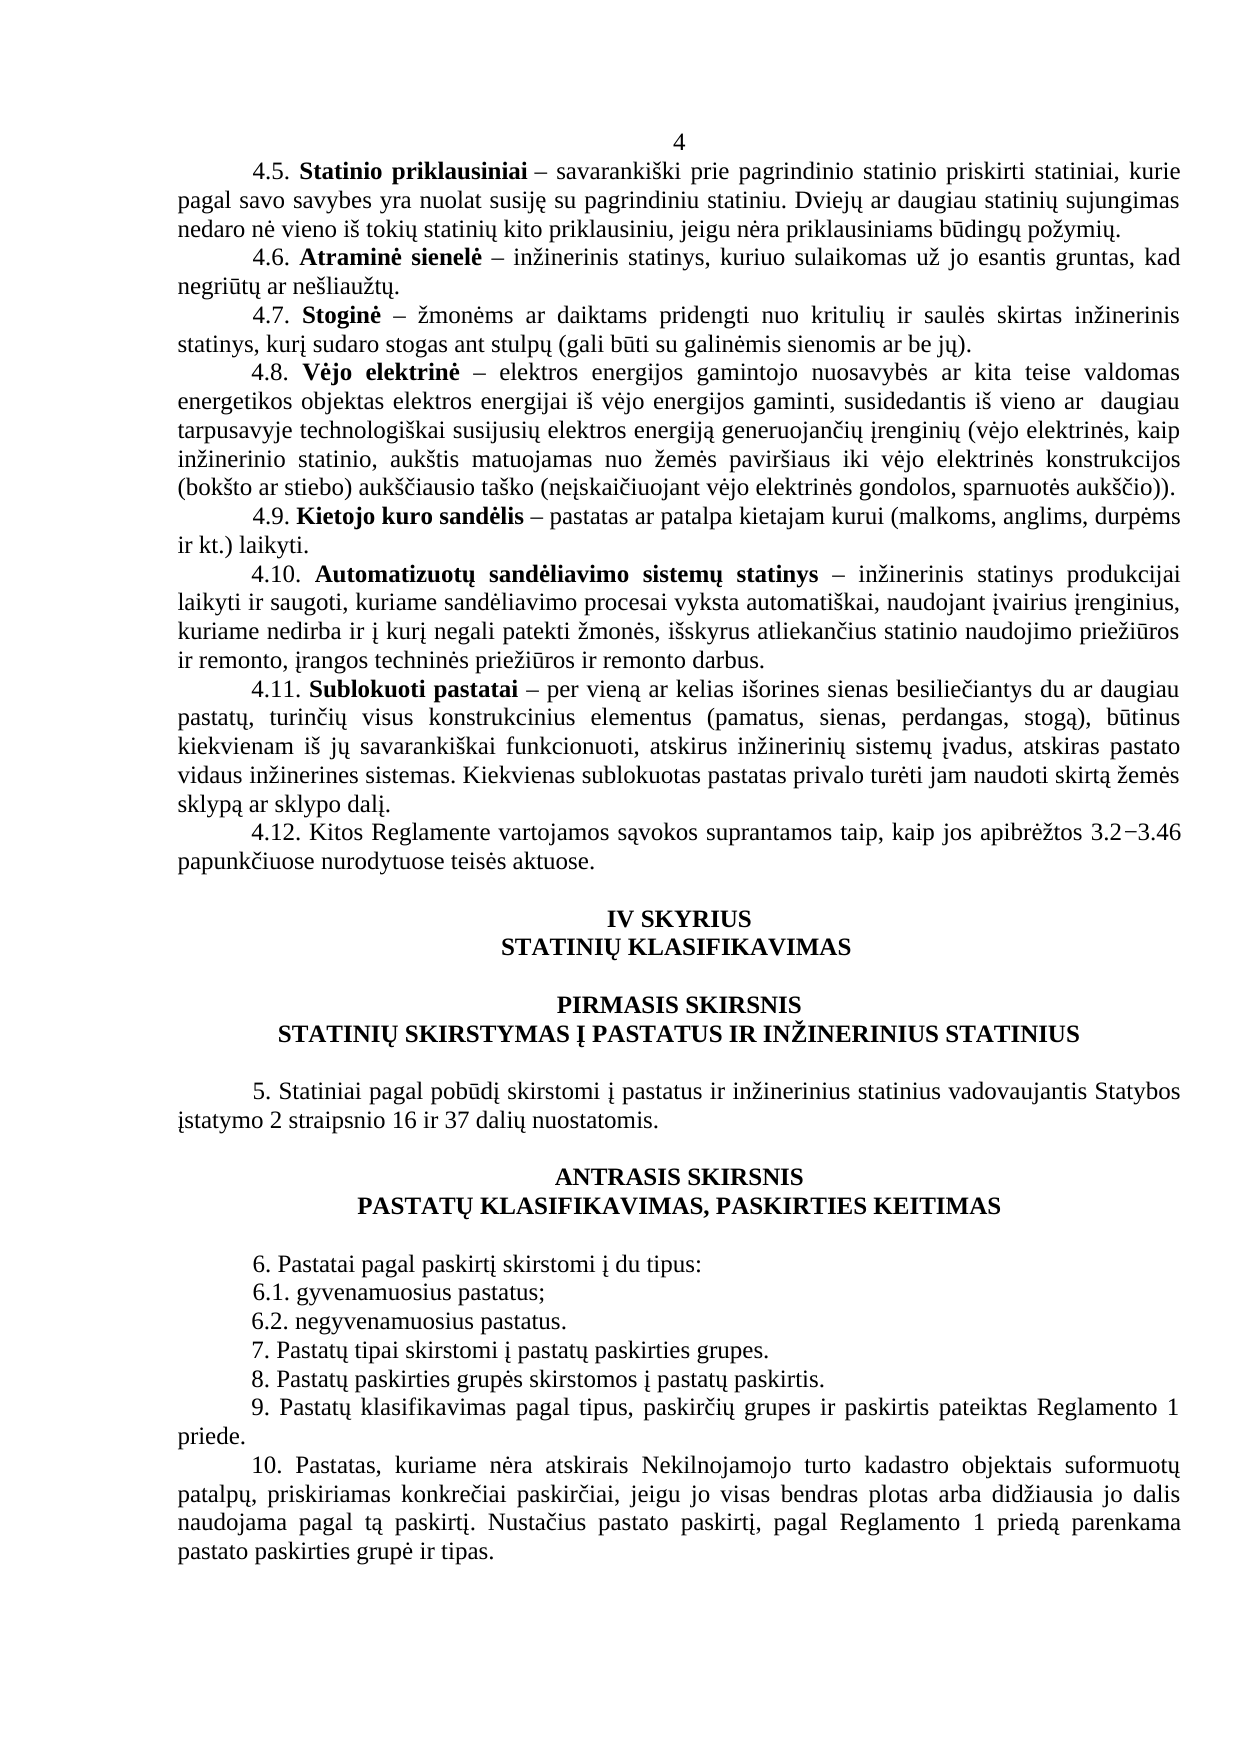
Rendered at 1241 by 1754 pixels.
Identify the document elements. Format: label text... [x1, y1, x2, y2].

text 4.7. Stoginė – žmonėms ar daiktams pridengti nuo kritulių ir saulės skirtas inžinerinis statinys, kurį sudaro stogas ant stulpų (gali būti su galinėmis sienomis ar be jų). [177, 300, 1181, 357]
text 6.2. negyvenamuosius pastatus. [177, 1306, 1181, 1335]
text 4.12. Kitos Reglamente vartojamos sąvokos suprantamos taip, kaip jos apibrėžtos 3.2−3.46 papunkčiuose nurodytuose teisės aktuose. [177, 817, 1181, 875]
text ANTRASIS SKIRSNIS [177, 1162, 1181, 1191]
text 4.10. Automatizuotų sandėliavimo sistemų statinys – inžinerinis statinys produkcijai laikyti ir saugoti, kuriame sandėliavimo procesai vyksta automatiškai, naudojant įvairius įrenginius, kuriame nedirba ir į kurį negali patekti žmonės, išskyrus atliekančius statinio naudojimo priežiūros ir remonto, įrangos techninės priežiūros ir remonto darbus. [177, 559, 1181, 674]
text 8. Pastatų paskirties grupės skirstomos į pastatų paskirtis. [177, 1364, 1181, 1392]
text 6.1. gyvenamuosius pastatus; [177, 1277, 1181, 1306]
text 4.9. Kietojo kuro sandėlis – pastatas ar patalpa kietajam kurui (malkoms, anglims, durpėms ir kt.) laikyti. [177, 501, 1181, 559]
text PASTATŲ KLASIFIKAVIMAS, PASKIRTIES KEITIMAS [177, 1191, 1181, 1220]
text 4.11. Sublokuoti pastatai – per vieną ar kelias išorines sienas besiliečiantys du ar daugiau pastatų, turinčių visus konstrukcinius elementus (pamatus, sienas, perdangas, stogą), būtinus kiekvienam iš jų savarankiškai funkcionuoti, atskirus inžinerinių sistemų įvadus, atskiras pastato vidaus inžinerines sistemas. Kiekvienas sublokuotas pastatas privalo turėti jam naudoti skirtą žemės sklypą ar sklypo dalį. [177, 674, 1181, 817]
text 9. Pastatų klasifikavimas pagal tipus, paskirčių grupes ir paskirtis pateiktas Reglamento 1 priede. [177, 1392, 1181, 1450]
text STATINIŲ SKIRSTYMAS Į PASTATUS IR INŽINERINIUS STATINIUS [177, 1019, 1181, 1047]
text STATINIŲ KLASIFIKAVIMAS [177, 932, 1181, 961]
text 10. Pastatas, kuriame nėra atskirais Nekilnojamojo turto kadastro objektais suformuotų patalpų, priskiriamas konkrečiai paskirčiai, jeigu jo visas bendras plotas arba didžiausia jo dalis naudojama pagal tą paskirtį. Nustačius pastato paskirtį, pagal Reglamento 1 priedą parenkama pastato paskirties grupė ir tipas. [177, 1450, 1181, 1565]
text IV SKYRIUS [177, 904, 1181, 932]
text 6. Pastatai pagal paskirtį skirstomi į du tipus: [177, 1249, 1181, 1277]
text 4.8. Vėjo elektrinė – elektros energijos gamintojo nuosavybės ar kita teise valdomas energetikos objektas elektros energijai iš vėjo energijos gaminti, susidedantis iš vieno ar daugiau tarpusavyje technologiškai susijusių elektros energiją generuojančių įrenginių (vėjo elektrinės, kaip inžinerinio statinio, aukštis matuojamas nuo žemės paviršiaus iki vėjo elektrinės konstrukcijos (bokšto ar stiebo) aukščiausio taško (neįskaičiuojant vėjo elektrinės gondolos, sparnuotės aukščio)). [177, 357, 1181, 501]
text 7. Pastatų tipai skirstomi į pastatų paskirties grupes. [177, 1335, 1181, 1364]
text 5. Statiniai pagal pobūdį skirstomi į pastatus ir inžinerinius statinius vadovaujantis Statybos įstatymo 2 straipsnio 16 ir 37 dalių nuostatomis. [177, 1076, 1181, 1134]
text PIRMASIS SKIRSNIS [177, 990, 1181, 1019]
text 4.6. Atraminė sienelė – inžinerinis statinys, kuriuo sulaikomas už jo esantis gruntas, kad negriūtų ar nešliaužtų. [177, 242, 1181, 300]
text 4.5. Statinio priklausiniai – savarankiški prie pagrindinio statinio priskirti statiniai, kurie pagal savo savybes yra nuolat susiję su pagrindiniu statiniu. Dviejų ar daugiau statinių sujungimas nedaro nė vieno iš tokių statinių kito priklausiniu, jeigu nėra priklausiniams būdingų požymių. [177, 156, 1181, 242]
